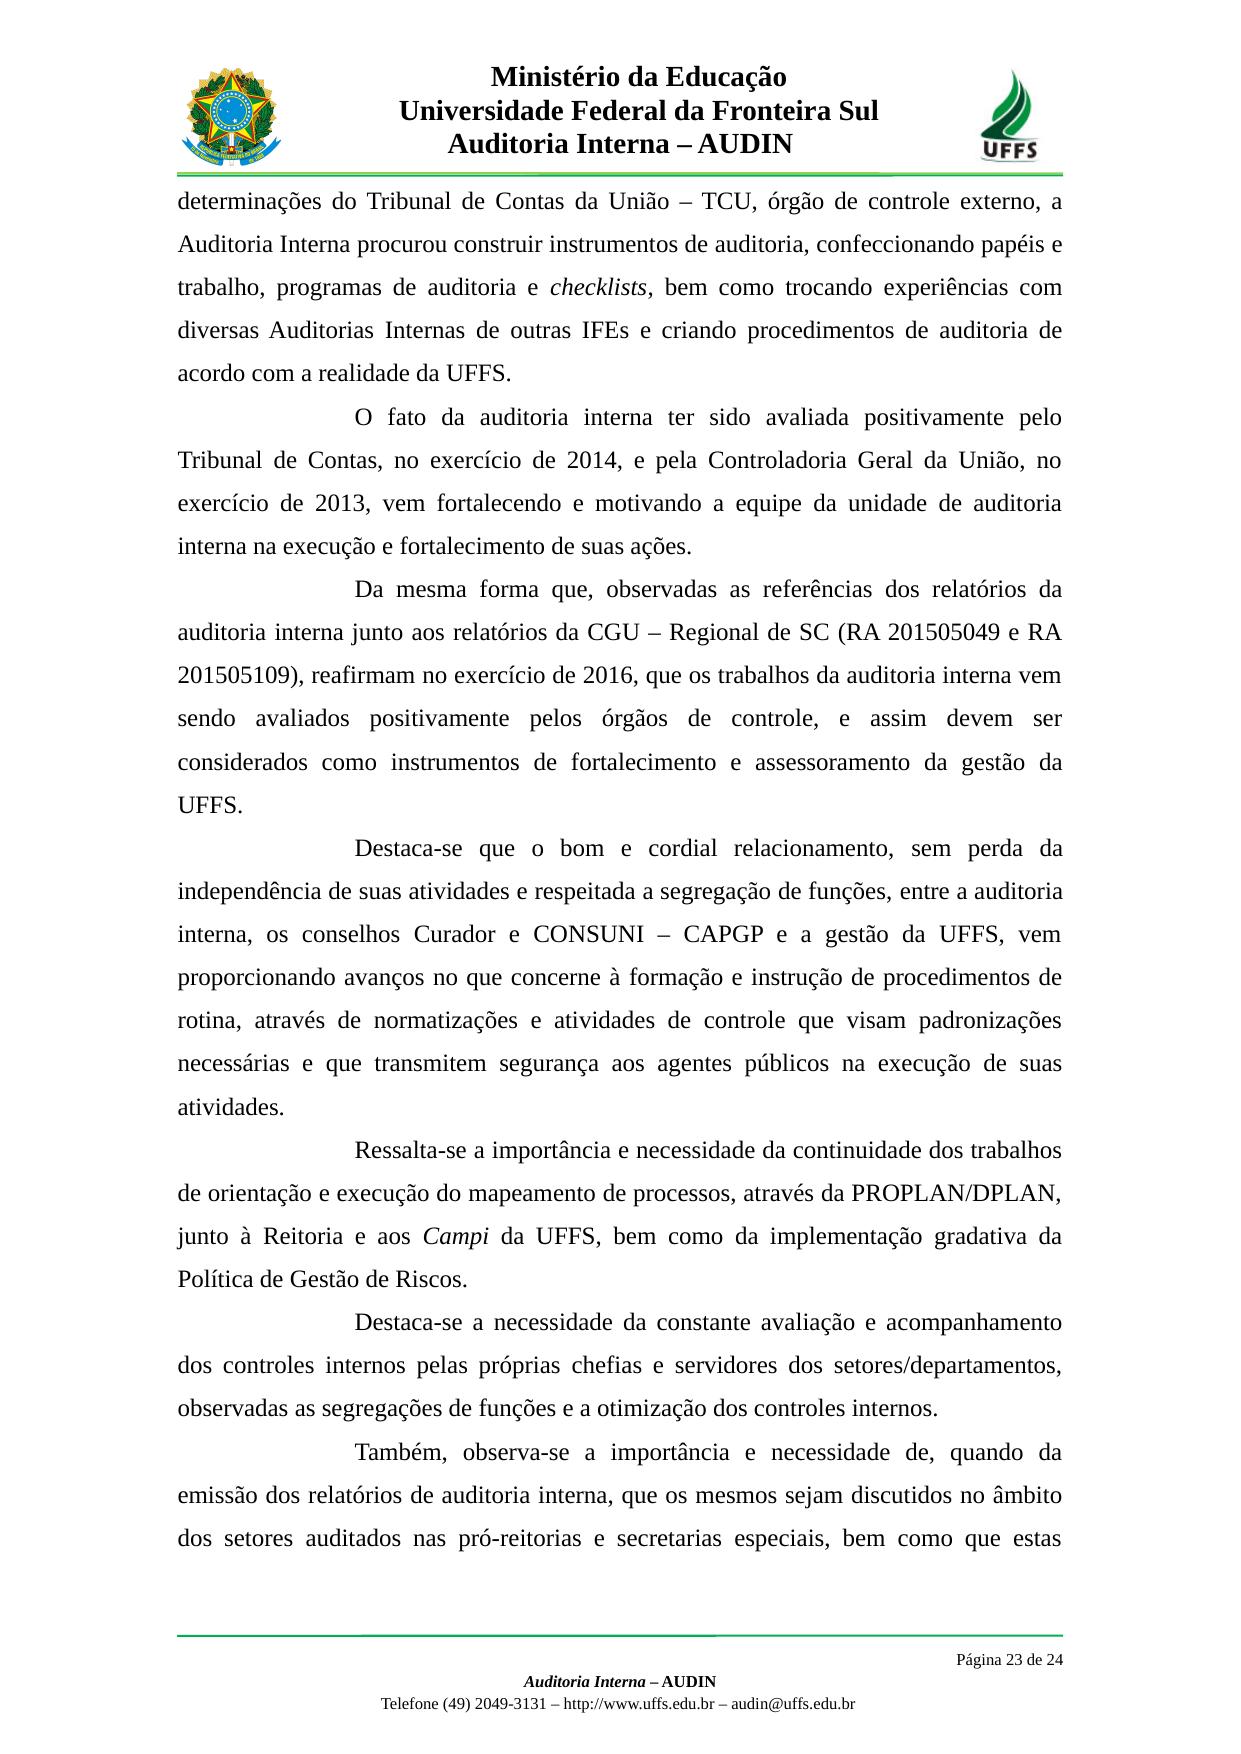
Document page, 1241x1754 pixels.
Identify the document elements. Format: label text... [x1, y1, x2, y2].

text Da mesma forma que, observadas as referências dos relatórios da auditoria interna junto aos relatórios da CGU – Regional de SC (RA 201505049 e RA 201505109), reafirmam no exercício de 2016, que os trabalhos da auditoria interna vem sendo avaliados positivamente pelos órgãos de controle, e assim devem ser considerados como instrumentos de fortalecimento e assessoramento da gestão da UFFS. [177, 574, 1063, 818]
text determinações do Tribunal de Contas da União – TCU, órgão de controle externo, a Auditoria Interna procurou construir instrumentos de auditoria, confeccionando papéis e trabalho, programas de auditoria e checklists, bem como trocando experiências com diversas Auditorias Internas de outras IFEs e criando procedimentos de auditoria de acordo com a realidade da UFFS. [177, 186, 1063, 387]
picture [181, 68, 282, 166]
text Destaca-se que o bom e cordial relacionamento, sem perda da independência de suas atividades e respeitada a segregação de funções, entre a auditoria interna, os conselhos Curador e CONSUNI – CAPGP e a gestão da UFFS, vem proporcionando avanços no que concerne à formação e instrução de procedimentos de rotina, através de normatizações e atividades de controle que visam padronizações necessárias e que transmitem segurança aos agentes públicos na execução de suas atividades. [177, 833, 1063, 1120]
text Destaca-se a necessidade da constante avaliação e acompanhamento dos controles internos pelas próprias chefias e servidores dos setores/departamentos, observadas as segregações de funções e a otimização dos controles internos. [177, 1307, 1063, 1422]
text Também, observa-se a importância e necessidade de, quando da emissão dos relatórios de auditoria interna, que os mesmos sejam discutidos no âmbito dos setores auditados nas pró-reitorias e secretarias especiais, bem como que estas [177, 1437, 1063, 1552]
text O fato da auditoria interna ter sido avaliada positivamente pelo Tribunal de Contas, no exercício de 2014, e pela Controladoria Geral da União, no exercício de 2013, vem fortalecendo e motivando a equipe da unidade de auditoria interna na execução e fortalecimento de suas ações. [177, 402, 1063, 560]
text Ressalta-se a importância e necessidade da continuidade dos trabalhos de orientação e execução do mapeamento de processos, através da PROPLAN/DPLAN, junto à Reitoria e aos Campi da UFFS, bem como da implementação gradativa da Política de Gestão de Riscos. [177, 1135, 1063, 1293]
picture [966, 68, 1054, 166]
